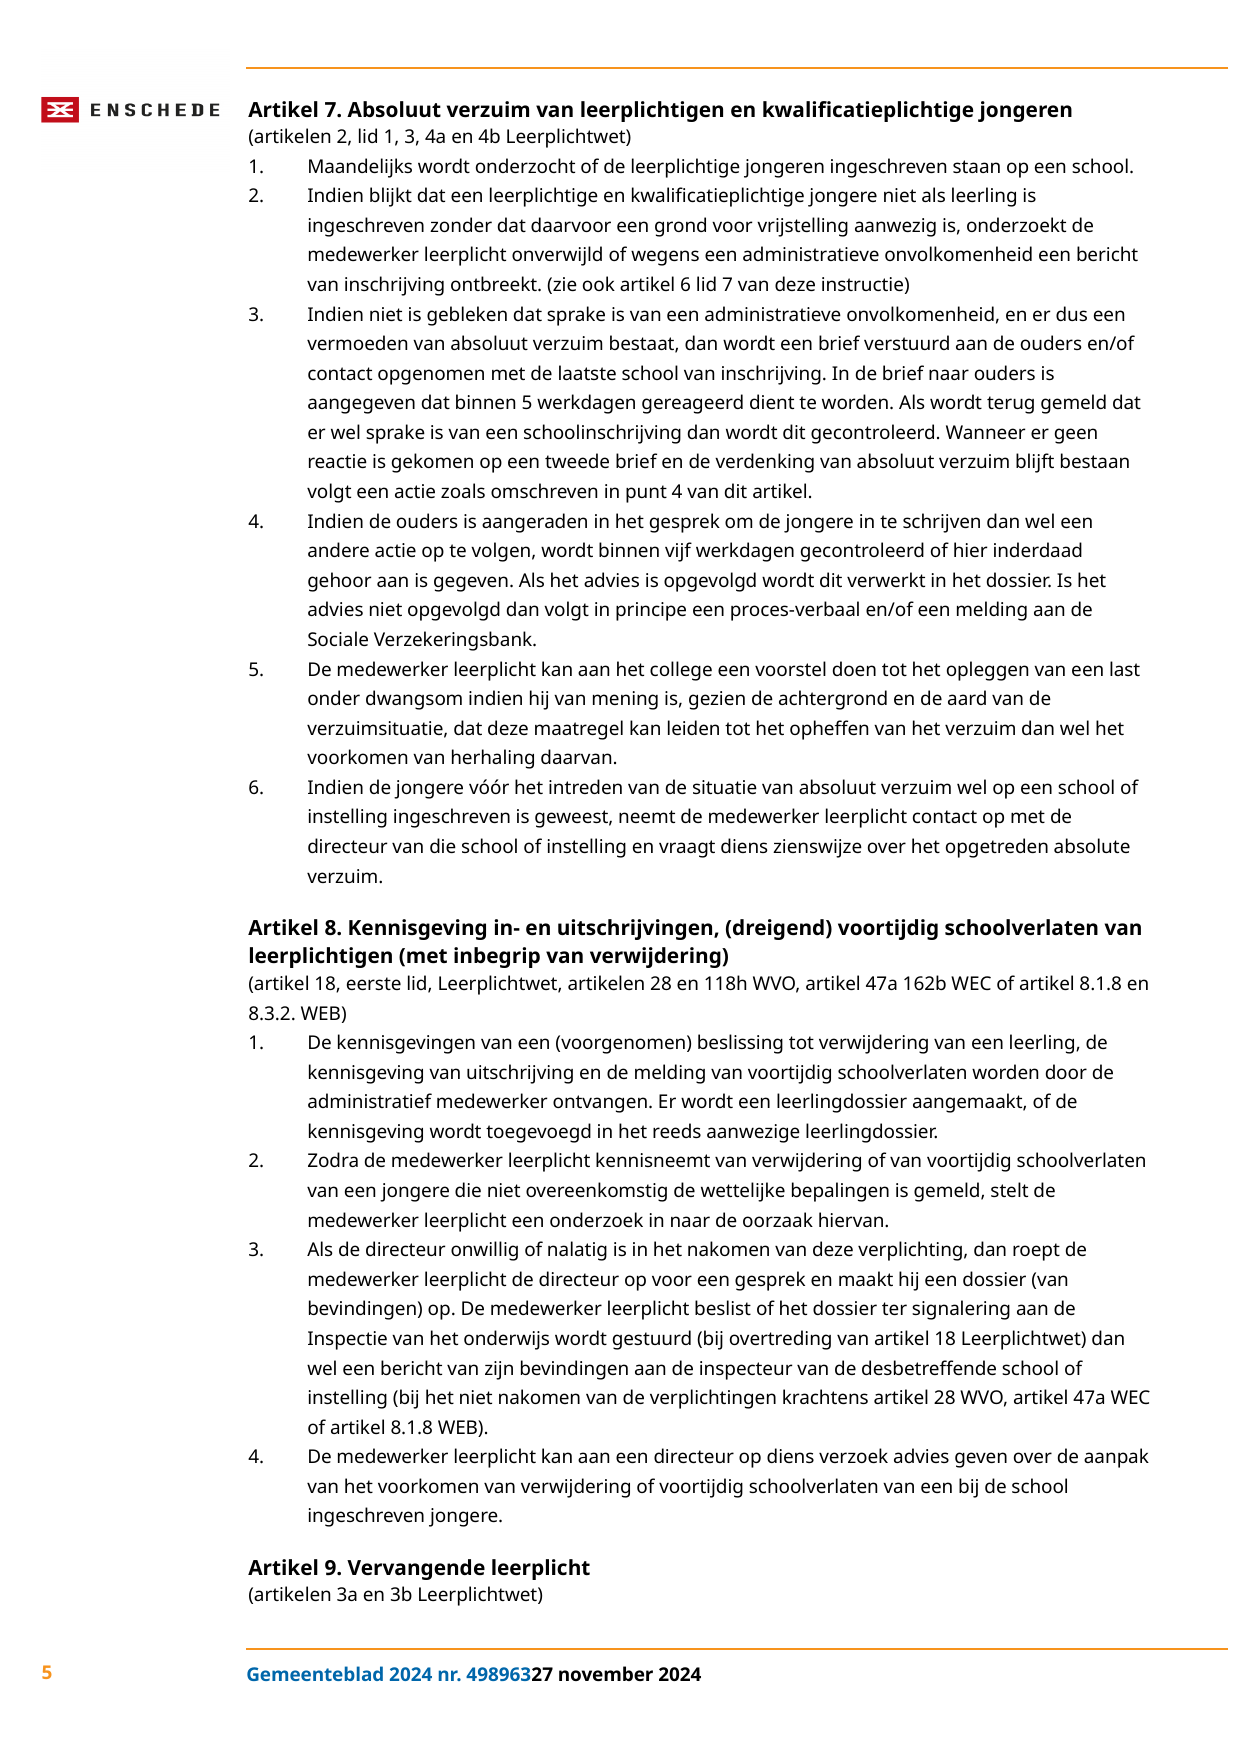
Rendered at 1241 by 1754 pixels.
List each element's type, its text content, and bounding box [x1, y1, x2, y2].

list De kennisgevingen van een (voorgenomen) beslissing tot verwijdering van een leerling, de kennisgeving van uitschrijving en de melding van voortijdig schoolverlaten worden door de administratief medewerker ontvangen. Er wordt een leerlingdossier aangemaakt, of de kennisgeving wordt toegevoegd in het reeds aanwezige leerlingdossier. [248, 1029, 1152, 1144]
text (artikelen 3a en 3b Leerplichtwet) [248, 1581, 1152, 1607]
list De medewerker leerplicht kan aan een directeur op diens verzoek advies geven over de aanpak van het voorkomen van verwijdering of voortijdig schoolverlaten van een bij de school ingeschreven jongere. [248, 1443, 1152, 1528]
picture [41, 47, 231, 172]
list Zodra de medewerker leerplicht kennisneemt van verwijdering of van voortijdig schoolverlaten van een jongere die niet overeenkomstig de wettelijke bepalingen is gemeld, stelt de medewerker leerplicht een onderzoek in naar de oorzaak hiervan. [248, 1148, 1152, 1232]
list De medewerker leerplicht kan aan het college een voorstel doen tot het opleggen van een last onder dwangsom indien hij van mening is, gezien de achtergrond en de aard van de verzuimsituatie, dat deze maatregel kan leiden tot het opheffen van het verzuim dan wel het voorkomen van herhaling daarvan. [248, 656, 1152, 770]
list Indien de ouders is aangeraden in het gesprek om de jongere in te schrijven dan wel een andere actie op te volgen, wordt binnen vijf werkdagen gecontroleerd of hier inderdaad gehoor aan is gegeven. Als het advies is opgevolgd wordt dit verwerkt in het dossier. Is het advies niet opgevolgd dan volgt in principe een proces-verbaal en/of een melding aan de Sociale Verzekeringsbank. [248, 508, 1152, 652]
text Artikel 8. Kennisgeving in- en uitschrijvingen, (dreigend) voortijdig schoolverlaten van leerplichtigen (met inbegrip van verwijdering) [248, 913, 1152, 970]
text Artikel 9. Vervangende leerplicht [248, 1553, 1152, 1581]
list Indien niet is gebleken dat sprake is van een administratieve onvolkomenheid, en er dus een vermoeden van absoluut verzuim bestaat, dan wordt een brief verstuurd aan de ouders en/of contact opgenomen met de laatste school van inschrijving. In de brief naar ouders is aangegeven dat binnen 5 werkdagen gereageerd dient te worden. Als wordt terug gemeld dat er wel sprake is van een schoolinschrijving dan wordt dit gecontroleerd. Wanneer er geen reactie is gekomen op een tweede brief en de verdenking van absoluut verzuim blijft bestaan volgt een actie zoals omschreven in punt 4 van dit artikel. [248, 301, 1152, 504]
list Indien blijkt dat een leerplichtige en kwalificatieplichtige jongere niet als leerling is ingeschreven zonder dat daarvoor een grond voor vrijstelling aanwezig is, onderzoekt de medewerker leerplicht onverwijld of wegens een administratieve onvolkomenheid een bericht van inschrijving ontbreekt. (zie ook artikel 6 lid 7 van deze instructie) [248, 182, 1152, 297]
list Indien de jongere vóór het intreden van de situatie van absoluut verzuim wel op een school of instelling ingeschreven is geweest, neemt de medewerker leerplicht contact op met de directeur van die school of instelling en vraagt diens zienswijze over het opgetreden absolute verzuim. [248, 774, 1152, 888]
text (artikelen 2, lid 1, 3, 4a en 4b Leerplichtwet) [248, 123, 1152, 149]
text Artikel 7. Absoluut verzuim van leerplichtigen en kwalificatieplichtige jongeren [248, 95, 1152, 123]
list Maandelijks wordt onderzocht of de leerplichtige jongeren ingeschreven staan op een school. [248, 153, 1152, 178]
list Als de directeur onwillig of nalatig is in het nakomen van deze verplichting, dan roept de medewerker leerplicht de directeur op voor een gesprek en maakt hij een dossier (van bevindingen) op. De medewerker leerplicht beslist of het dossier ter signalering aan de Inspectie van het onderwijs wordt gestuurd (bij overtreding van artikel 18 Leerplichtwet) dan wel een bericht van zijn bevindingen aan de inspecteur van de desbetreffende school of instelling (bij het niet nakomen van de verplichtingen krachtens artikel 28 WVO, artikel 47a WEC of artikel 8.1.8 WEB). [248, 1236, 1152, 1439]
text (artikel 18, eerste lid, Leerplichtwet, artikelen 28 en 118h WVO, artikel 47a 162b WEC of artikel 8.1.8 en 8.3.2. WEB) [248, 970, 1152, 1025]
